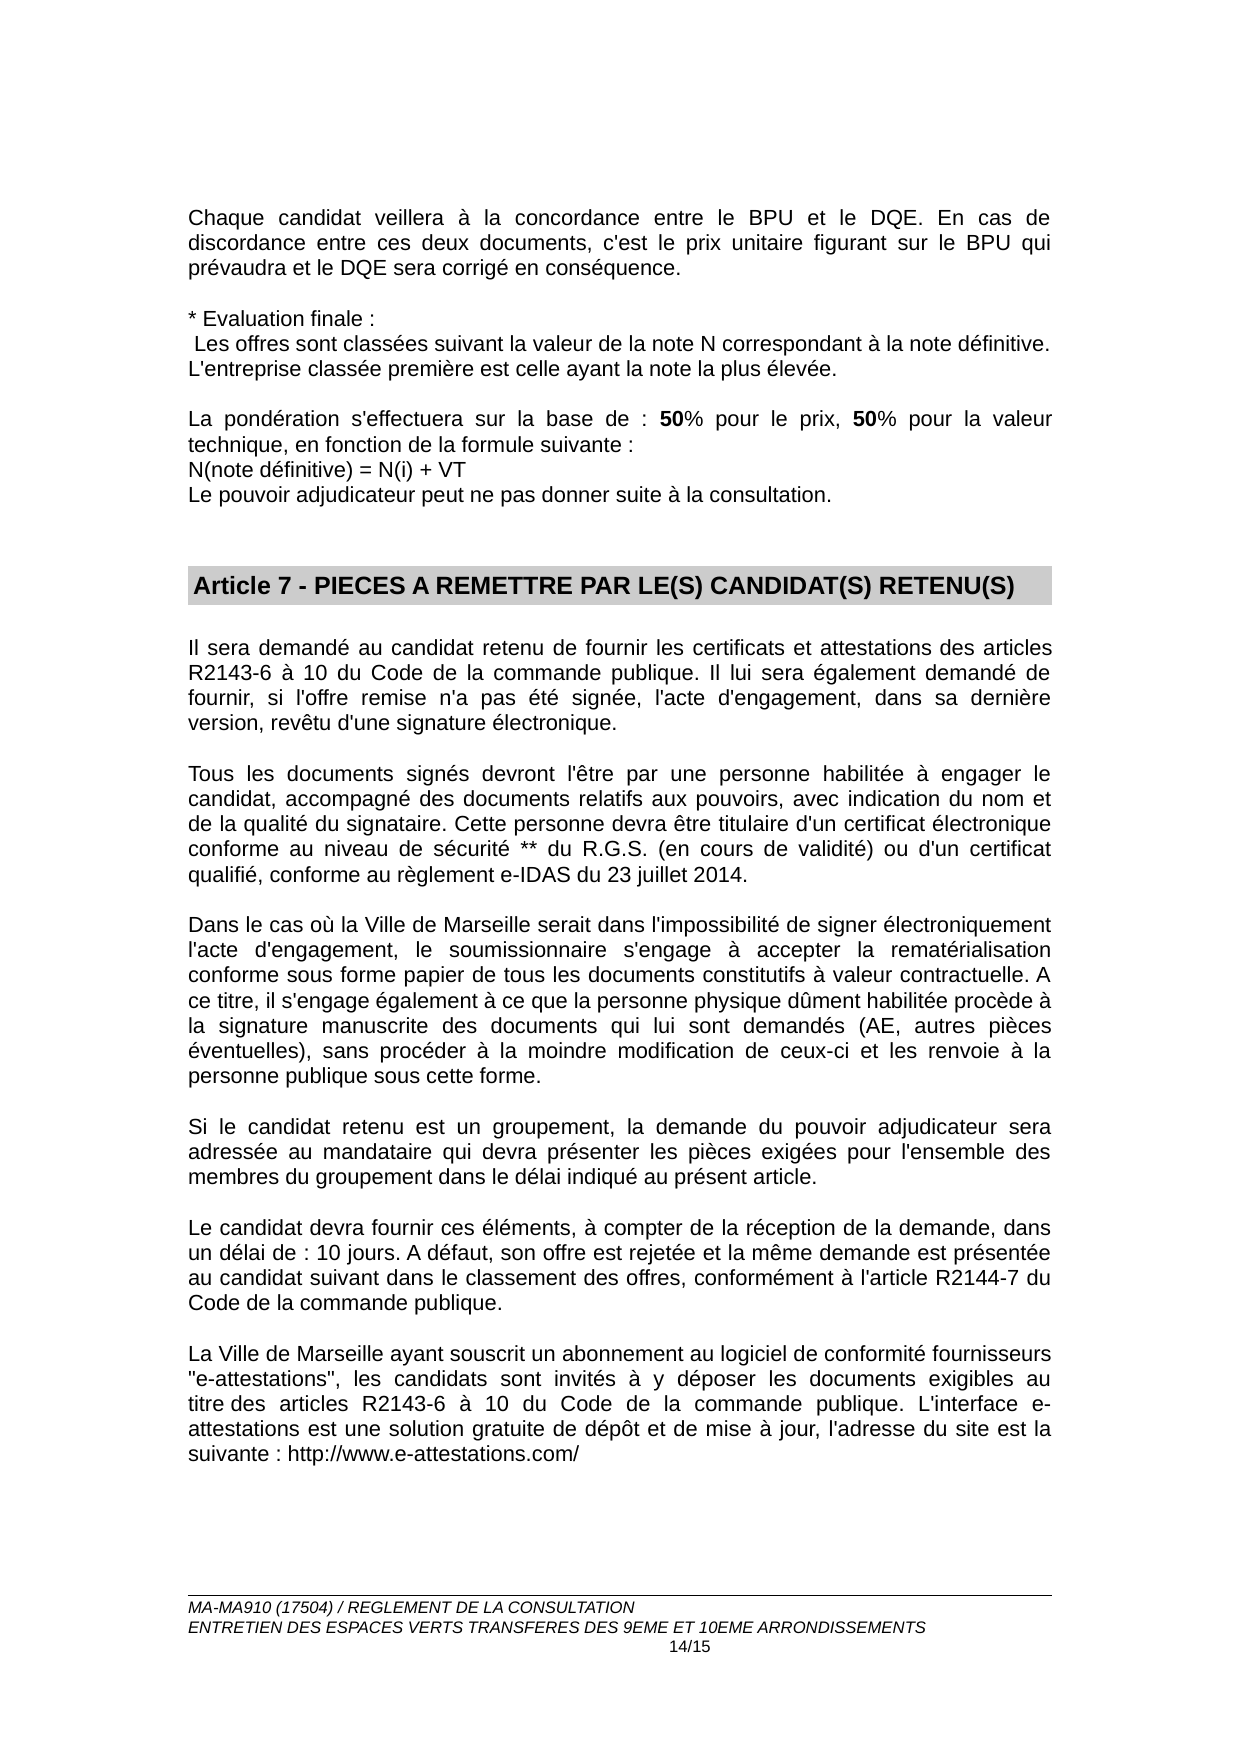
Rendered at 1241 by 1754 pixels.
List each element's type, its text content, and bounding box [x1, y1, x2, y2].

text * Evaluation finale : [188, 305, 1052, 331]
text Dans le cas où la Ville de Marseille serait dans l'impossibilité de signer électroniquement l'acte d'engagement, le soumissionnaire s'engage à accepter la rematérialisation conforme sous forme papier de tous les documents constitutifs à valeur contractuelle. A ce titre, il s'engage également à ce que la personne physique dûment habilitée procède à la signature manuscrite des documents qui lui sont demandés (AE, autres pièces éventuelles), sans procéder à la moindre modification de ceux-ci et les renvoie à la personne publique sous cette forme. [188, 912, 1052, 1088]
text Le pouvoir adjudicateur peut ne pas donner suite à la consultation. [188, 482, 1052, 507]
text Il sera demandé au candidat retenu de fournir les certificats et attestations des articles R2143-6 à 10 du Code de la commande publique. Il lui sera également demandé de fournir, si l'offre remise n'a pas été signée, l'acte d'engagement, dans sa dernière version, revêtu d'une signature électronique. [188, 634, 1052, 735]
text La pondération s'effectuera sur la base de : 50% pour le prix, 50% pour la valeur technique, en fonction de la formule suivante : [188, 406, 1052, 457]
text La Ville de Marseille ayant souscrit un abonnement au logiciel de conformité fournisseurs "e-attestations", les candidats sont invités à y déposer les documents exigibles au titre des articles R2143-6 à 10 du Code de la commande publique. L'interface e-attestations est une solution gratuite de dépôt et de mise à jour, l'adresse du site est la suivante : http://www.e-attestations.com/ [188, 1340, 1052, 1466]
text Si le candidat retenu est un groupement, la demande du pouvoir adjudicateur sera adressée au mandataire qui devra présenter les pièces exigées pour l'ensemble des membres du groupement dans le délai indiqué au présent article. [188, 1113, 1052, 1189]
text Le candidat devra fournir ces éléments, à compter de la réception de la demande, dans un délai de : 10 jours. A défaut, son offre est rejetée et la même demande est présentée au candidat suivant dans le classement des offres, conformément à l'article R2144-7 du Code de la commande publique. [188, 1214, 1052, 1315]
text Chaque candidat veillera à la concordance entre le BPU et le DQE. En cas de discordance entre ces deux documents, c'est le prix unitaire figurant sur le BPU qui prévaudra et le DQE sera corrigé en conséquence. [188, 204, 1052, 280]
text N(note définitive) = N(i) + VT [188, 457, 1052, 482]
text Les offres sont classées suivant la valeur de la note N correspondant à la note définitive. L'entreprise classée première est celle ayant la note la plus élevée. [188, 331, 1052, 381]
text Tous les documents signés devront l'être par une personne habilitée à engager le candidat, accompagné des documents relatifs aux pouvoirs, avec indication du nom et de la qualité du signataire. Cette personne devra être titulaire d'un certificat électronique conforme au niveau de sécurité ** du R.G.S. (en cours de validité) ou d'un certificat qualifié, conforme au règlement e-IDAS du 23 juillet 2014. [188, 761, 1052, 887]
subtitle PIECES A REMETTRE PAR LE(S) CANDIDAT(S) RETENU(S) [190, 568, 1050, 603]
